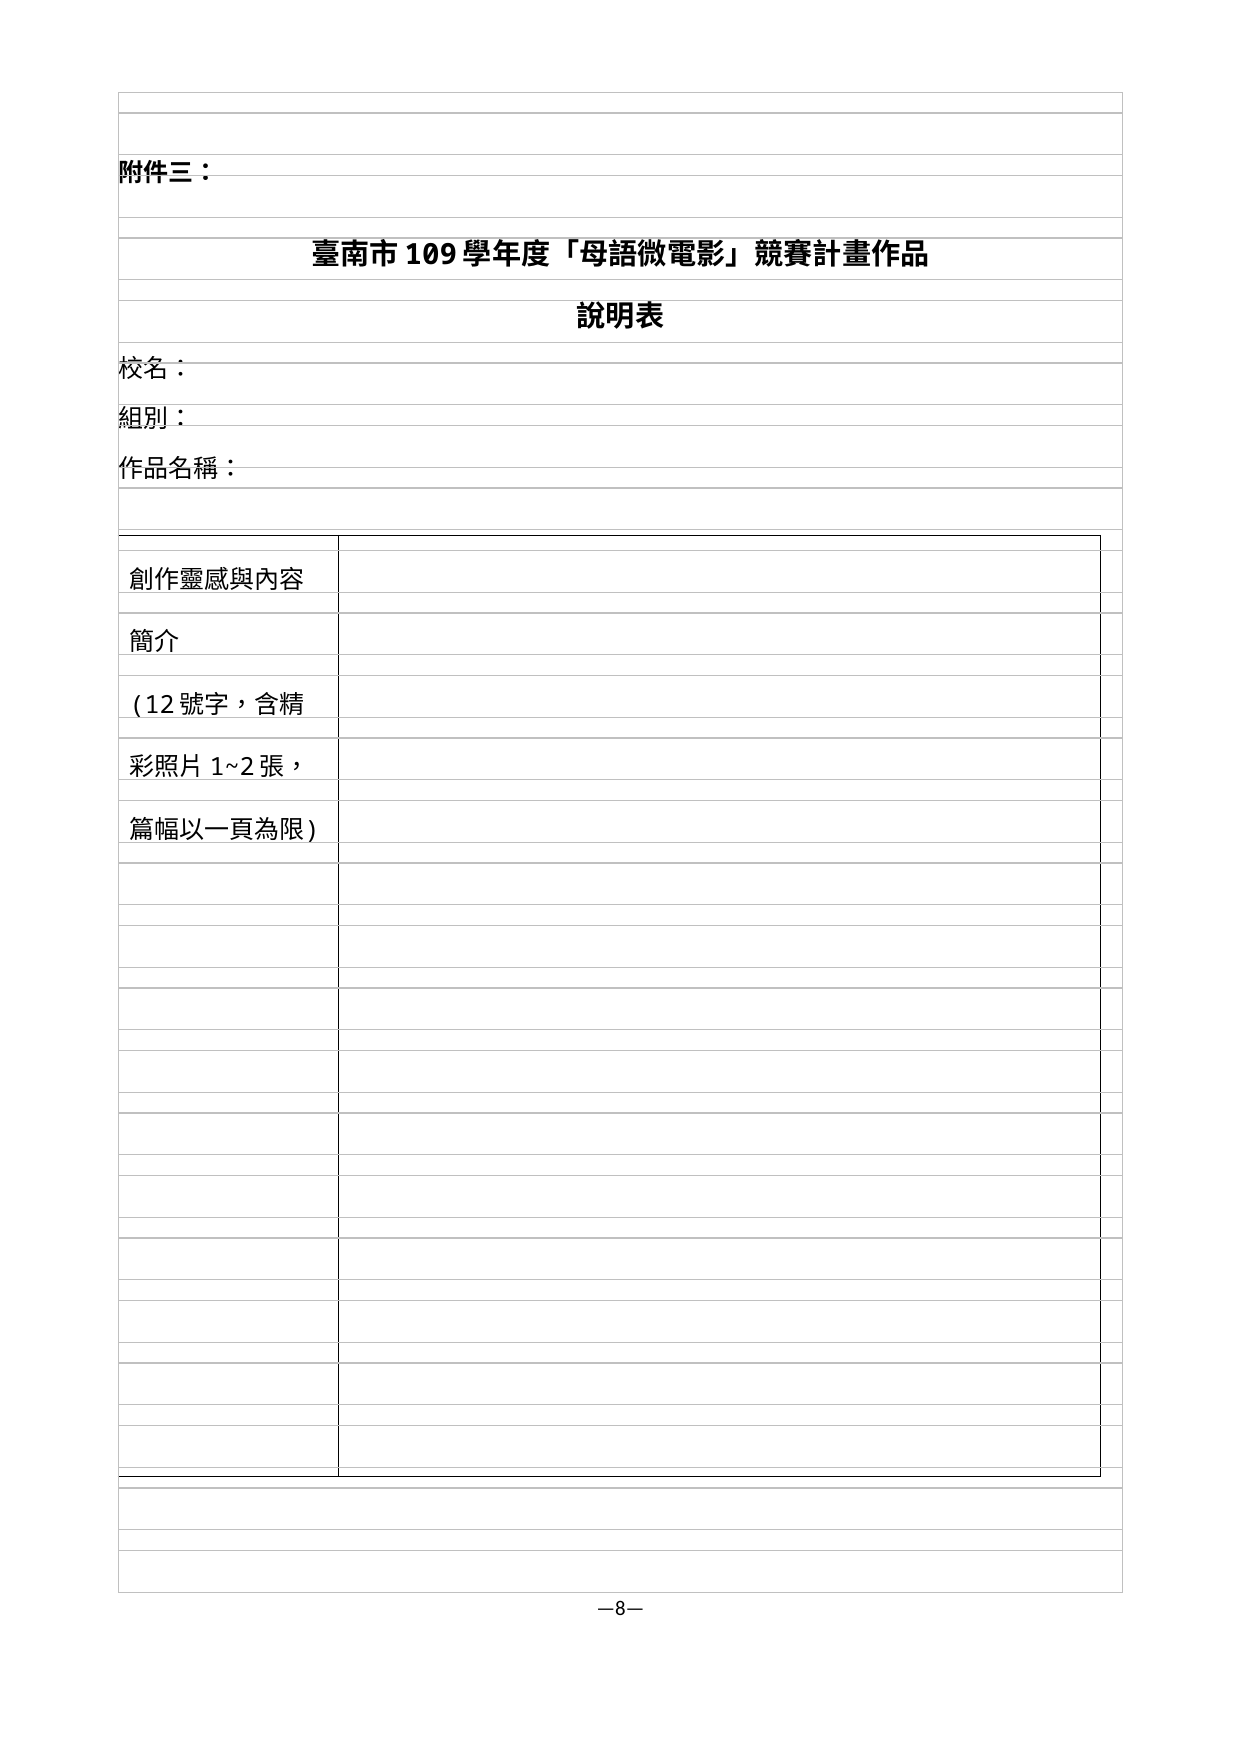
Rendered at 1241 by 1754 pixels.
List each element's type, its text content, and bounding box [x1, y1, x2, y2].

text [119, 280, 1122, 300]
table_header [119, 593, 338, 612]
table_header [339, 676, 1100, 717]
table_header [119, 864, 338, 904]
text 校名： [153, 370, 163, 376]
text [119, 272, 1122, 279]
table_header [119, 718, 338, 737]
table_header [119, 1176, 338, 1217]
text 作品名稱： [119, 435, 1122, 467]
table_header [339, 1114, 1100, 1154]
table_header [119, 1093, 338, 1112]
table_header [119, 1239, 338, 1279]
table_header (12號字，含精 [119, 676, 338, 717]
table_header [339, 1364, 1100, 1404]
table_header [339, 864, 1100, 904]
table_header [339, 739, 1100, 779]
table_header [339, 989, 1100, 1029]
text 組別： [119, 426, 1122, 435]
table_header [119, 1364, 338, 1404]
table_header [119, 1301, 338, 1342]
table_header 篇幅以一頁為限) [119, 801, 338, 842]
table_header [339, 843, 1100, 862]
table_header [119, 989, 338, 1029]
table_header [119, 1030, 338, 1050]
text [119, 218, 1122, 237]
text 臺南市109學年度「母語微電影」競賽計畫作品 [119, 239, 1122, 272]
table_header [119, 1468, 338, 1476]
table_header [119, 1155, 338, 1175]
table_header [339, 1405, 1100, 1425]
table_header 彩照片1~2張， [119, 739, 338, 779]
table_header [119, 780, 338, 800]
table_header [339, 655, 1100, 675]
table_header [119, 536, 338, 550]
table_header [339, 1218, 1100, 1237]
table_header [339, 1051, 1100, 1092]
table_header [339, 1239, 1100, 1279]
table_header [119, 1280, 338, 1300]
table_header [339, 1426, 1100, 1467]
text 附件三： [119, 176, 1122, 192]
table_header [119, 1218, 338, 1237]
text [119, 210, 1122, 217]
table_header 簡介 [119, 614, 338, 654]
text 附件三： [119, 129, 1122, 154]
table_header [339, 1030, 1100, 1050]
text 說明表 [119, 301, 1122, 335]
table_header [119, 1405, 338, 1425]
table_header [119, 1426, 338, 1467]
table_header [339, 593, 1100, 612]
table_header [339, 1155, 1100, 1175]
text 校名： [119, 343, 1122, 362]
table_header [119, 1114, 338, 1154]
text 組別： [119, 405, 1122, 425]
table_header [339, 780, 1100, 800]
table_header [339, 1468, 1100, 1476]
table_header [339, 1280, 1100, 1300]
table_header [339, 614, 1100, 654]
text 校名： [119, 335, 1122, 342]
table_header [339, 1093, 1100, 1112]
table_header [339, 905, 1100, 925]
table_header [119, 843, 338, 862]
table_header [339, 968, 1100, 987]
table_header [339, 1301, 1100, 1342]
table_header [339, 926, 1100, 967]
table_header [119, 1343, 338, 1362]
text 作品名稱： [119, 468, 1122, 485]
table_header [339, 801, 1100, 842]
table_header [119, 655, 338, 675]
text 組別： [119, 385, 1122, 404]
table_header [119, 905, 338, 925]
table_header [119, 926, 338, 967]
text 附件三： [119, 155, 1122, 175]
table_header 創作靈感與內容 [119, 551, 338, 592]
text 校名： [119, 364, 1122, 385]
table_header [119, 1051, 338, 1092]
table_header [339, 536, 1100, 550]
table_header [119, 968, 338, 987]
table_header [339, 718, 1100, 737]
table_header [339, 551, 1100, 592]
table_header [339, 1176, 1100, 1217]
table_header [339, 1343, 1100, 1362]
